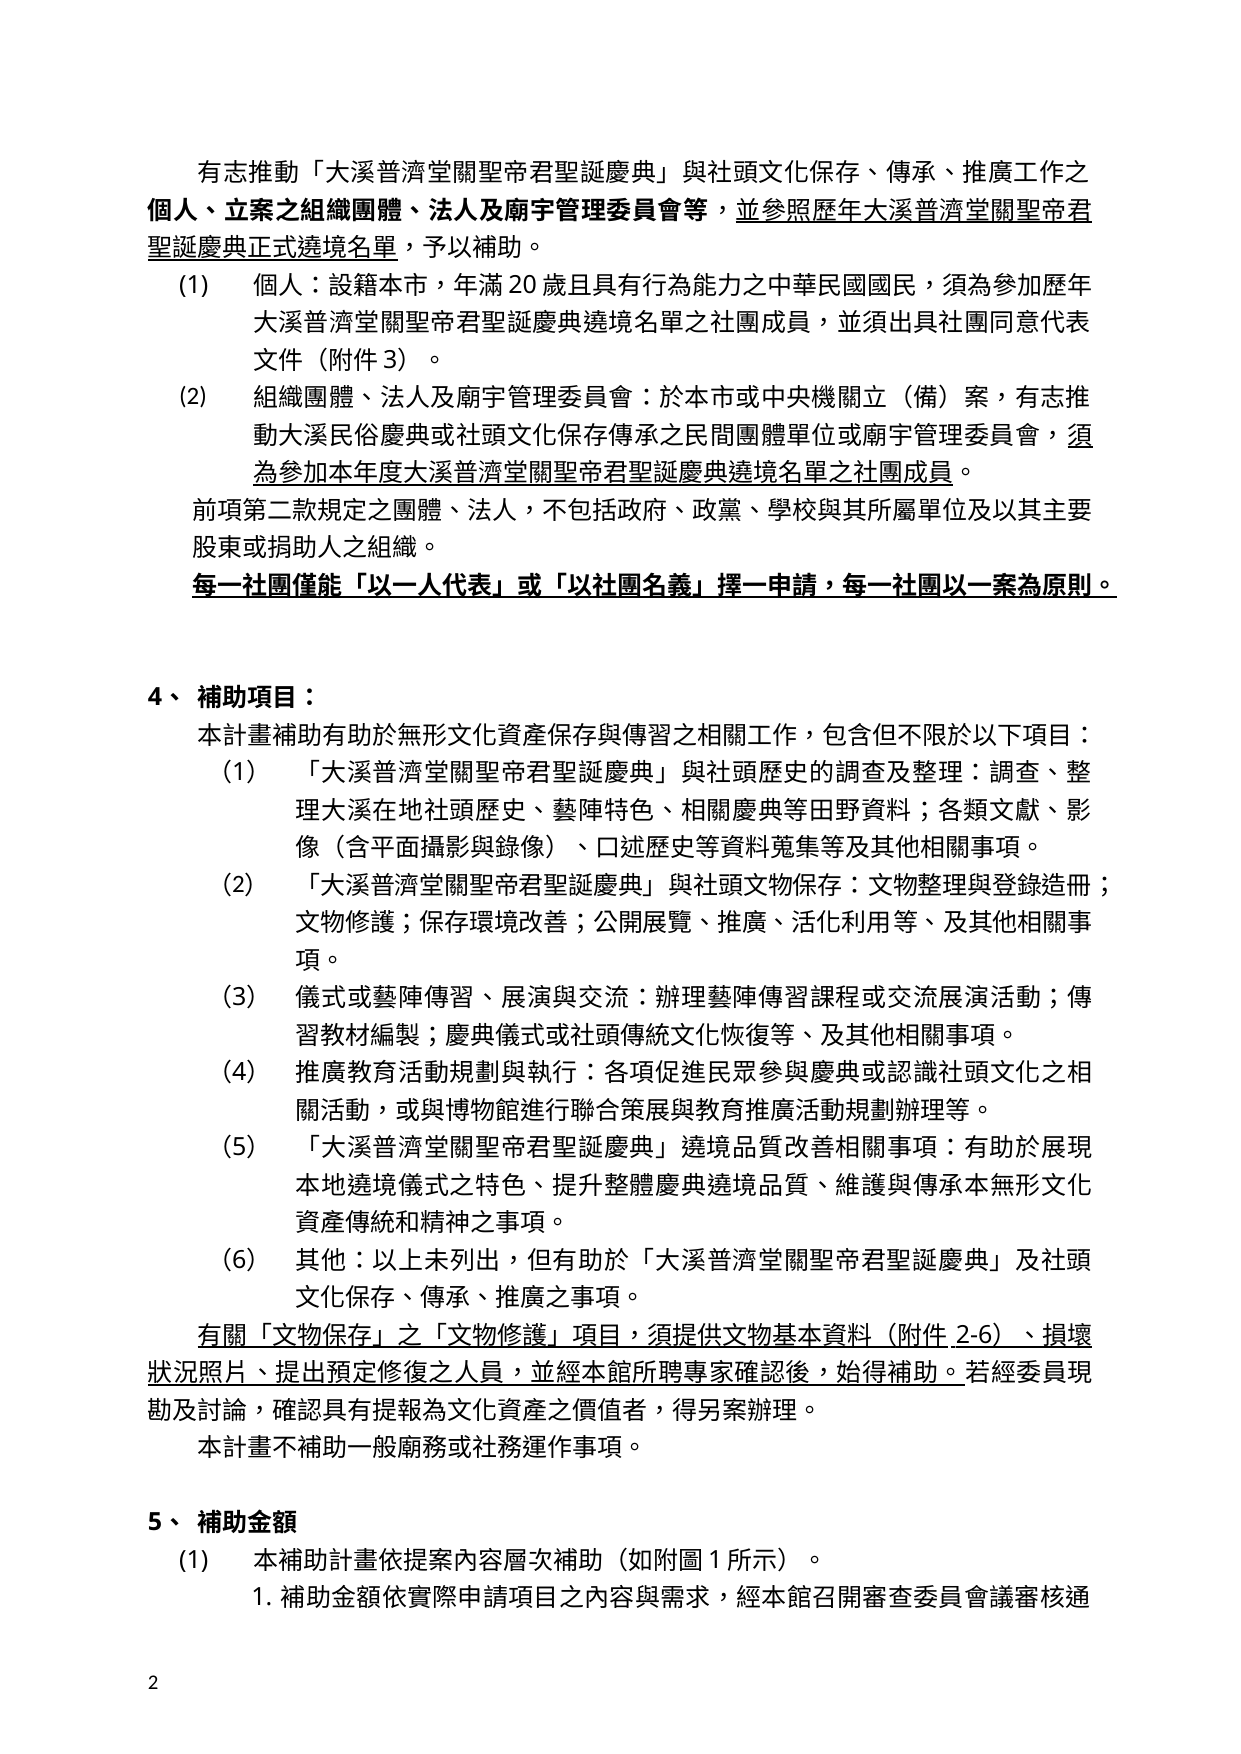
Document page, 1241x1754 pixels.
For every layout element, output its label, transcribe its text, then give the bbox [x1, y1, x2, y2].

list 「大溪普濟堂關聖帝君聖誕慶典」與社頭文物保存：文物整理與登錄造冊；文物修護；保存環境改善；公開展覽、推廣、活化利用等、及其他相關事項。 [207, 858, 1092, 971]
text 本計畫不補助一般廟務或社務運作事項。 [148, 1421, 1092, 1458]
list 其他：以上未列出，但有助於「大溪普濟堂關聖帝君聖誕慶典」及社頭文化保存、傳承、推廣之事項。 [207, 1233, 1092, 1308]
list 本計畫補助有助於無形文化資產保存與傳習之相關工作，包含但不限於以下項目： [148, 708, 1092, 746]
list 每一社團僅能「以一人代表」或「以社團名義」擇一申請，每一社團以一案為原則。 [192, 558, 1092, 596]
list 補助金額依實際申請項目之內容與需求，經本館召開審查委員會議審核通 [251, 1571, 1092, 1608]
list 補助項目： [148, 671, 1092, 708]
list 「大溪普濟堂關聖帝君聖誕慶典」與社頭歷史的調查及整理：調查、整理大溪在地社頭歷史、藝陣特色、相關慶典等田野資料；各類文獻、影像（含平面攝影與錄像）、口述歷史等資料蒐集等及其他相關事項。 [207, 746, 1092, 858]
list 推廣教育活動規劃與執行：各項促進民眾參與慶典或認識社頭文化之相關活動，或與博物館進行聯合策展與教育推廣活動規劃辦理等。 [207, 1046, 1092, 1121]
list 補助金額 [148, 1496, 1092, 1533]
list 「大溪普濟堂關聖帝君聖誕慶典」遶境品質改善相關事項：有助於展現本地遶境儀式之特色、提升整體慶典遶境品質、維護與傳承本無形文化資產傳統和精神之事項。 [207, 1121, 1092, 1233]
text 有關「文物保存」之「文物修護」項目，須提供文物基本資料（附件2-6）、損壞狀況照片、提出預定修復之人員，並經本館所聘專家確認後，始得補助。若經委員現勘及討論，確認具有提報為文化資產之價值者，得另案辦理。 [148, 1308, 1092, 1421]
list 有志推動「大溪普濟堂關聖帝君聖誕慶典」與社頭文化保存、傳承、推廣工作之個人、立案之組織團體、法人及廟宇管理委員會等，並參照歷年大溪普濟堂關聖帝君聖誕慶典正式遶境名單，予以補助。 [148, 146, 1092, 258]
list 本補助計畫依提案內容層次補助（如附圖1所示）。 [179, 1533, 1092, 1571]
list 前項第二款規定之團體、法人，不包括政府、政黨、學校與其所屬單位及以其主要股東或捐助人之組織。 [192, 483, 1092, 558]
list 組織團體、法人及廟宇管理委員會：於本市或中央機關立（備）案，有志推動大溪民俗慶典或社頭文化保存傳承之民間團體單位或廟宇管理委員會，須為參加本年度大溪普濟堂關聖帝君聖誕慶典遶境名單之社團成員。 [179, 371, 1092, 483]
list 個人：設籍本市，年滿20歲且具有行為能力之中華民國國民，須為參加歷年大溪普濟堂關聖帝君聖誕慶典遶境名單之社團成員，並須出具社團同意代表文件（附件3）。 [179, 258, 1092, 371]
list 儀式或藝陣傳習、展演與交流：辦理藝陣傳習課程或交流展演活動；傳習教材編製；慶典儀式或社頭傳統文化恢復等、及其他相關事項。 [207, 971, 1092, 1046]
